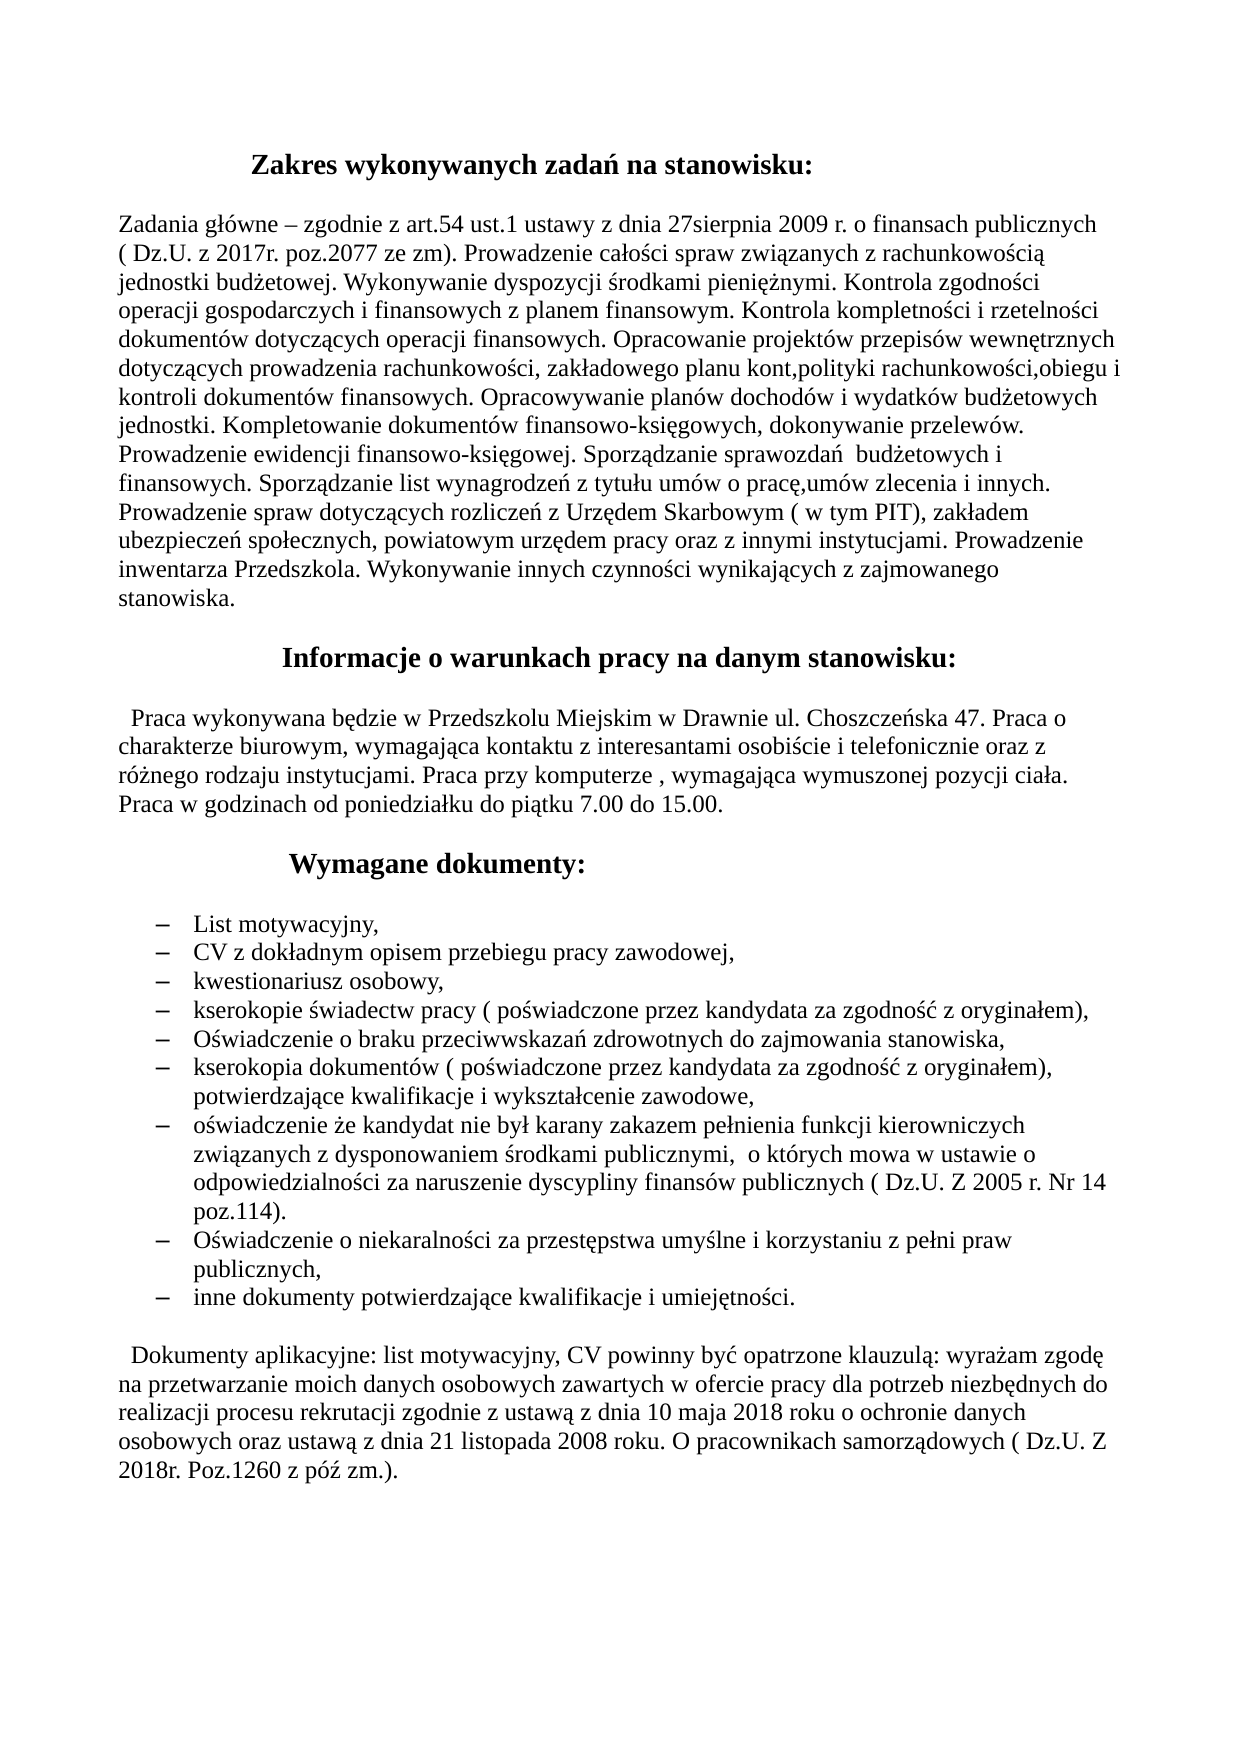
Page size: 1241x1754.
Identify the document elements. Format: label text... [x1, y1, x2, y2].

list kserokopie świadectw pracy ( poświadczone przez kandydata za zgodność z oryginałem), [156, 995, 1122, 1024]
list oświadczenie że kandydat nie był karany zakazem pełnienia funkcji kierowniczych związanych z dysponowaniem środkami publicznymi, o których mowa w ustawie o odpowiedzialności za naruszenie dyscypliny finansów publicznych ( Dz.U. Z 2005 r. Nr 14 poz.114). [156, 1110, 1122, 1225]
list inne dokumenty potwierdzające kwalifikacje i umiejętności. [156, 1282, 1122, 1311]
text Zakres wykonywanych zadań na stanowisku: [118, 147, 1122, 180]
text Wymagane dokumenty: [118, 846, 1122, 880]
list Oświadczenie o niekaralności za przestępstwa umyślne i korzystaniu z pełni praw publicznych, [156, 1225, 1122, 1282]
list kserokopia dokumentów ( poświadczone przez kandydata za zgodność z oryginałem), potwierdzające kwalifikacje i wykształcenie zawodowe, [156, 1052, 1122, 1110]
text Praca wykonywana będzie w Przedszkolu Miejskim w Drawnie ul. Choszczeńska 47. Praca o charakterze biurowym, wymagająca kontaktu z interesantami osobiście i telefonicznie oraz z różnego rodzaju instytucjami. Praca przy komputerze , wymagająca wymuszonej pozycji ciała. Praca w godzinach od poniedziałku do piątku 7.00 do 15.00. [118, 703, 1122, 818]
text Dokumenty aplikacyjne: list motywacyjny, CV powinny być opatrzone klauzulą: wyrażam zgodę na przetwarzanie moich danych osobowych zawartych w ofercie pracy dla potrzeb niezbędnych do realizacji procesu rekrutacji zgodnie z ustawą z dnia 10 maja 2018 roku o ochronie danych osobowych oraz ustawą z dnia 21 listopada 2008 roku. O pracownikach samorządowych ( Dz.U. Z 2018r. Poz.1260 z póź zm.). [118, 1340, 1122, 1484]
list List motywacyjny, [156, 909, 1122, 937]
list kwestionariusz osobowy, [156, 966, 1122, 995]
text Informacje o warunkach pracy na danym stanowisku: [118, 640, 1122, 674]
list Oświadczenie o braku przeciwwskazań zdrowotnych do zajmowania stanowiska, [156, 1024, 1122, 1052]
list CV z dokładnym opisem przebiegu pracy zawodowej, [156, 937, 1122, 966]
text Zadania główne – zgodnie z art.54 ust.1 ustawy z dnia 27sierpnia 2009 r. o finansach publicznych ( Dz.U. z 2017r. poz.2077 ze zm). Prowadzenie całości spraw związanych z rachunkowością jednostki budżetowej. Wykonywanie dyspozycji środkami pieniężnymi. Kontrola zgodności operacji gospodarczych i finansowych z planem finansowym. Kontrola kompletności i rzetelności dokumentów dotyczących operacji finansowych. Opracowanie projektów przepisów wewnętrznych dotyczących prowadzenia rachunkowości, zakładowego planu kont,polityki rachunkowości,obiegu i kontroli dokumentów finansowych. Opracowywanie planów dochodów i wydatków budżetowych jednostki. Kompletowanie dokumentów finansowo-księgowych, dokonywanie przelewów. Prowadzenie ewidencji finansowo-księgowej. Sporządzanie sprawozdań budżetowych i finansowych. Sporządzanie list wynagrodzeń z tytułu umów o pracę,umów zlecenia i innych. Prowadzenie spraw dotyczących rozliczeń z Urzędem Skarbowym ( w tym PIT), zakładem ubezpieczeń społecznych, powiatowym urzędem pracy oraz z innymi instytucjami. Prowadzenie inwentarza Przedszkola. Wykonywanie innych czynności wynikających z zajmowanego stanowiska. [118, 209, 1122, 612]
